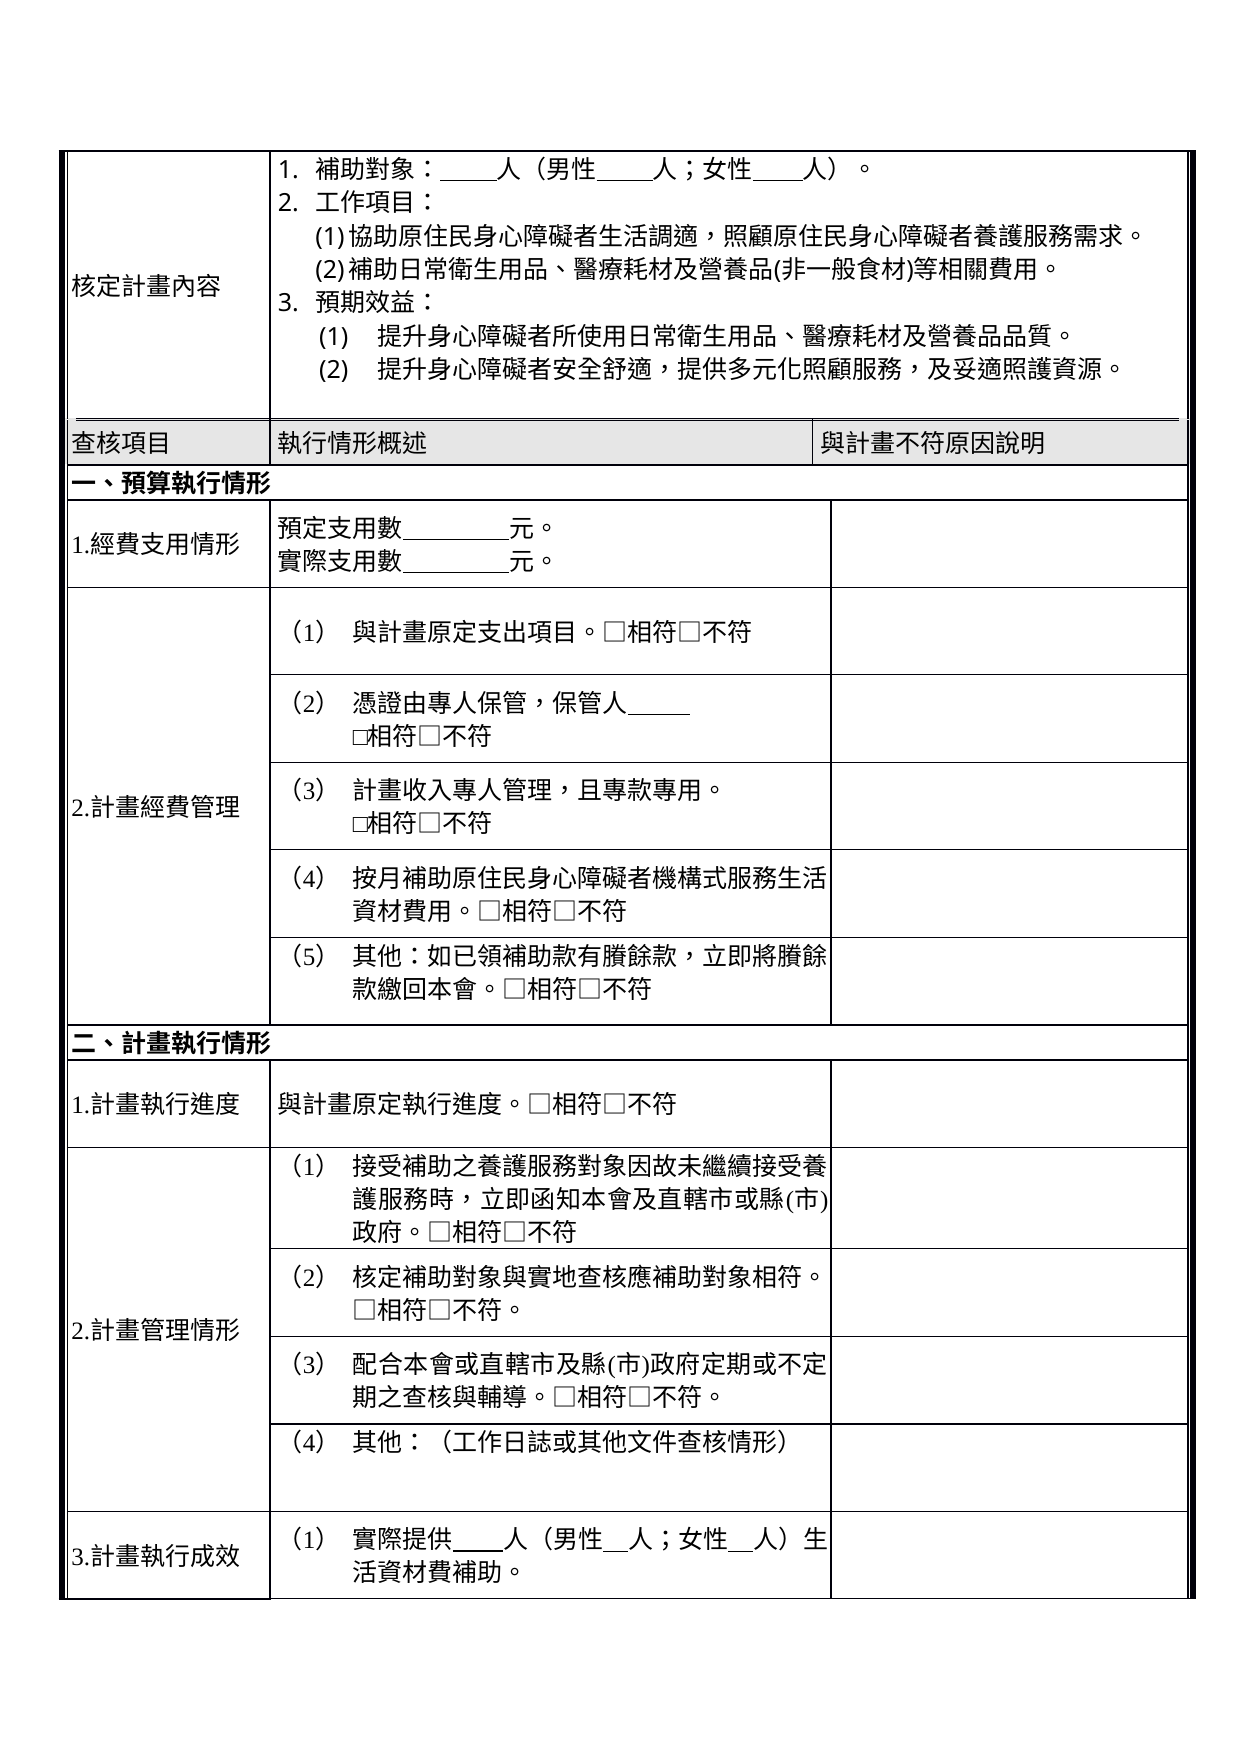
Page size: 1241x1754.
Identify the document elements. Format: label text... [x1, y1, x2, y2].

table_cell 3.計畫執行成效 [68, 1512, 269, 1598]
table_cell [832, 938, 1187, 1024]
table_cell [832, 1337, 1187, 1423]
table_cell 接受補助之養護服務對象因故未繼續接受養護服務時，立即函知本會及直轄市或縣(市)政府。□相符□不符 [271, 1148, 830, 1248]
table_cell 1.經費支用情形 [68, 501, 269, 587]
table_cell 其他：如已領補助款有賸餘款，立即將賸餘款繳回本會。□相符□不符 [271, 938, 830, 1024]
table_cell 實際提供 人（男性 人；女性 人）生活資材費補助。 [271, 1512, 830, 1598]
table_cell 查核項目 [65, 418, 269, 464]
table_cell 與計畫原定支出項目。□相符□不符 [271, 588, 830, 674]
table_cell [832, 1425, 1187, 1511]
table_cell 憑證由專人保管，保管人 □相符□不符 [271, 675, 830, 762]
table_cell [832, 588, 1187, 674]
table_cell [832, 1148, 1187, 1248]
table_cell 2.計畫經費管理 [68, 588, 269, 1024]
table_cell 預定支用數 元。 實際支用數 元。 [271, 501, 830, 587]
table_cell 按月補助原住民身心障礙者機構式服務生活資材費用。□相符□不符 [271, 850, 830, 937]
table_cell 2.計畫管理情形 [68, 1148, 269, 1511]
table_cell [832, 1249, 1187, 1336]
table_cell 1.計畫執行進度 [68, 1061, 269, 1147]
table_cell 其他：（工作日誌或其他文件查核情形） [271, 1425, 830, 1511]
table_cell [832, 675, 1187, 762]
table_cell [832, 763, 1187, 849]
table_cell 與計畫不符原因說明 [813, 418, 1190, 464]
table_cell 計畫收入專人管理，且專款專用。 □相符□不符 [271, 763, 830, 849]
table_cell [832, 1061, 1187, 1147]
table_cell [832, 501, 1187, 587]
table_cell 執行情形概述 [271, 421, 812, 464]
table_cell 二、計畫執行情形 [68, 1026, 1187, 1059]
table_cell 補助對象： 人（男性 人；女性 人）。 工作項目： 協助原住民身心障礙者生活調適，照顧原住民身心障礙者養護服務需求。 補助日常衛生用品、醫療耗材及營養品(非一般食材)等相關費用。 預期效益： 提升身心障礙者所使用日常衛生用品、醫療耗材及營養品品質。 提升身心障礙者安全舒適，提供多元化照顧服務，及妥適照護資源。 [271, 152, 1187, 418]
table_cell 與計畫原定執行進度。□相符□不符 [271, 1061, 830, 1147]
table_cell 配合本會或直轄市及縣(市)政府定期或不定期之查核與輔導。□相符□不符。 [271, 1337, 830, 1423]
table_cell 一、預算執行情形 [68, 466, 1187, 499]
table_cell [832, 1512, 1187, 1598]
table_cell 核定補助對象與實地查核應補助對象相符。□相符□不符。 [271, 1249, 830, 1336]
table_cell 核定計畫內容 [68, 152, 269, 418]
table_cell [832, 850, 1187, 937]
